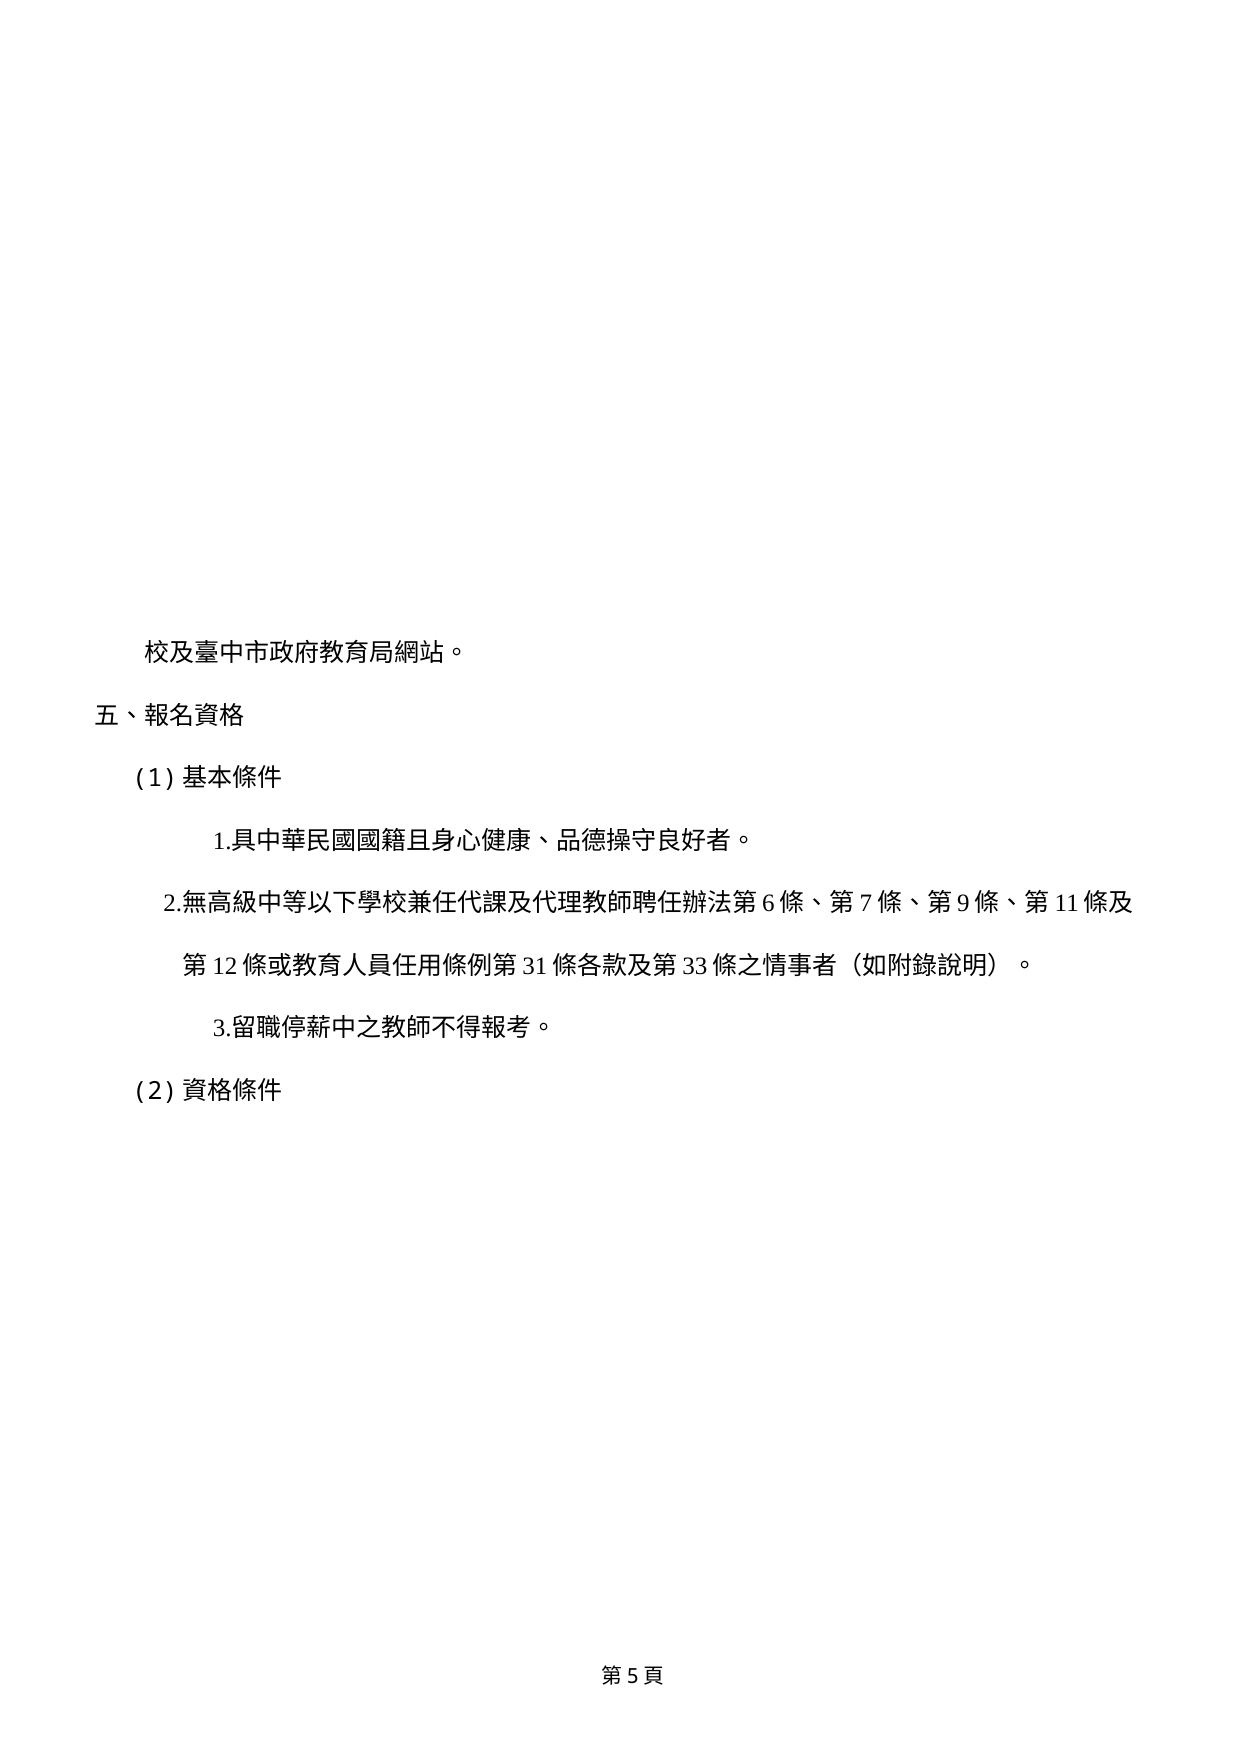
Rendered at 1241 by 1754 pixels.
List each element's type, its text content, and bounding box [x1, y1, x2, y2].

text 五、報名資格 [94, 672, 1146, 734]
list 留職停薪中之教師不得報考。 [213, 984, 1146, 1047]
list 具中華民國國籍且身心健康、品德操守良好者。 [213, 797, 1146, 859]
list 基本條件 [132, 734, 1146, 797]
list 資格條件 [132, 1047, 1146, 1109]
text 校及臺中市政府教育局網站。 [94, 609, 1146, 672]
list 無高級中等以下學校兼任代課及代理教師聘任辦法第6條、第7條、第9條、第11條及第12條或教育人員任用條例第31條各款及第33條之情事者（如附錄說明）。 [163, 859, 1146, 984]
